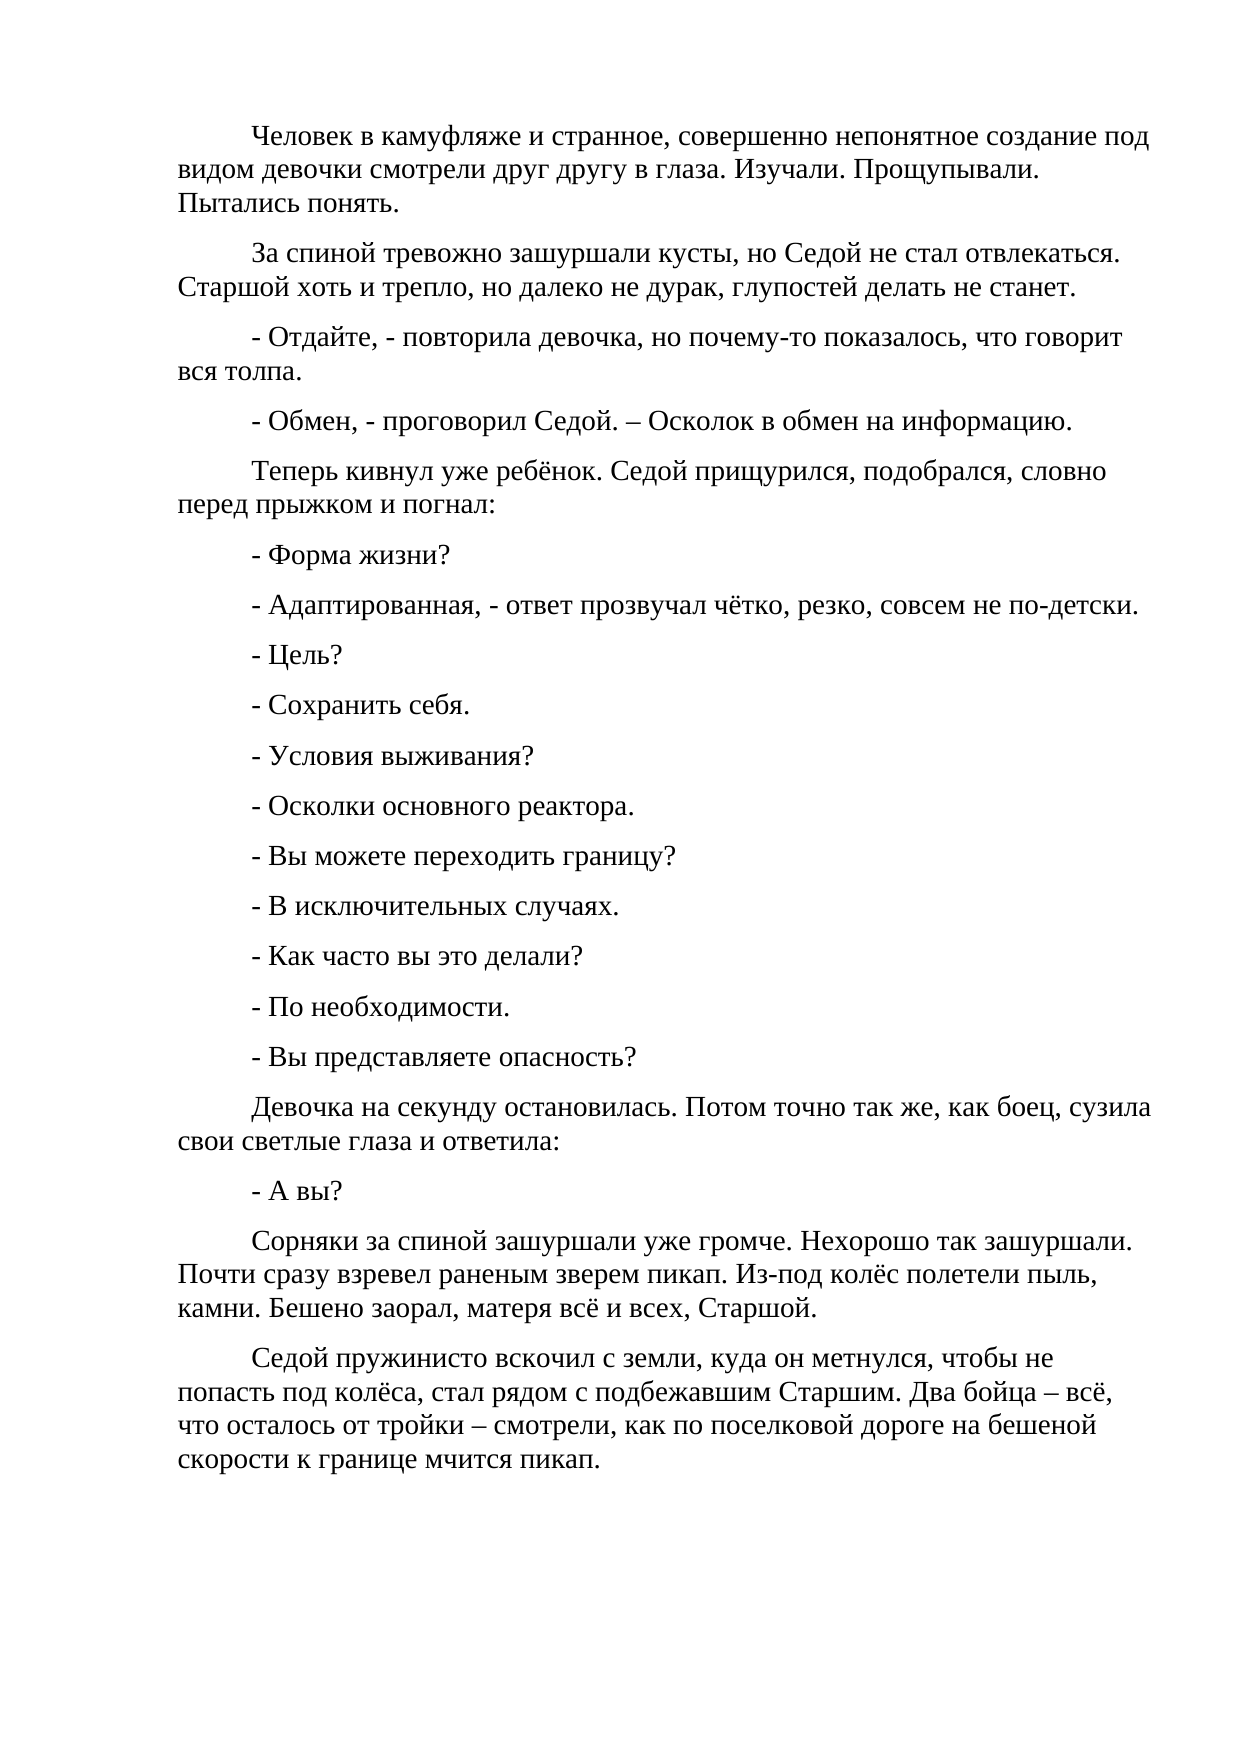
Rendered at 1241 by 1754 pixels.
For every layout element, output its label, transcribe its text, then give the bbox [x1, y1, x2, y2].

text - Форма жизни? [177, 537, 1152, 570]
text - Обмен, - проговорил Седой. – Осколок в обмен на информацию. [177, 403, 1152, 436]
text - Адаптированная, - ответ прозвучал чётко, резко, совсем не по-детски. [177, 587, 1152, 621]
text Девочка на секунду остановилась. Потом точно так же, как боец, сузила свои светлые глаза и ответила: [177, 1089, 1152, 1156]
text - Сохранить себя. [177, 687, 1152, 721]
text - Как часто вы это делали? [177, 938, 1152, 972]
text - Осколки основного реактора. [177, 788, 1152, 821]
text За спиной тревожно зашуршали кусты, но Седой не стал отвлекаться. Старшой хоть и трепло, но далеко не дурак, глупостей делать не станет. [177, 235, 1152, 302]
text Теперь кивнул уже ребёнок. Седой прищурился, подобрался, словно перед прыжком и погнал: [177, 453, 1152, 520]
text - А вы? [177, 1173, 1152, 1206]
text - Вы представляете опасность? [177, 1039, 1152, 1072]
text Седой пружинисто вскочил с земли, куда он метнулся, чтобы не попасть под колёса, стал рядом с подбежавшим Старшим. Два бойца – всё, что осталось от тройки – смотрели, как по поселковой дороге на бешеной скорости к границе мчится пикап. [177, 1340, 1152, 1474]
text - В исключительных случаях. [177, 888, 1152, 922]
text - По необходимости. [177, 989, 1152, 1022]
text - Вы можете переходить границу? [177, 838, 1152, 872]
text Сорняки за спиной зашуршали уже громче. Нехорошо так зашуршали. Почти сразу взревел раненым зверем пикап. Из-под колёс полетели пыль, камни. Бешено заорал, матеря всё и всех, Старшой. [177, 1223, 1152, 1324]
text - Отдайте, - повторила девочка, но почему-то показалось, что говорит вся толпа. [177, 319, 1152, 386]
text Человек в камуфляже и странное, совершенно непонятное создание под видом девочки смотрели друг другу в глаза. Изучали. Прощупывали. Пытались понять. [177, 118, 1152, 219]
text - Условия выживания? [177, 738, 1152, 771]
text - Цель? [177, 637, 1152, 671]
